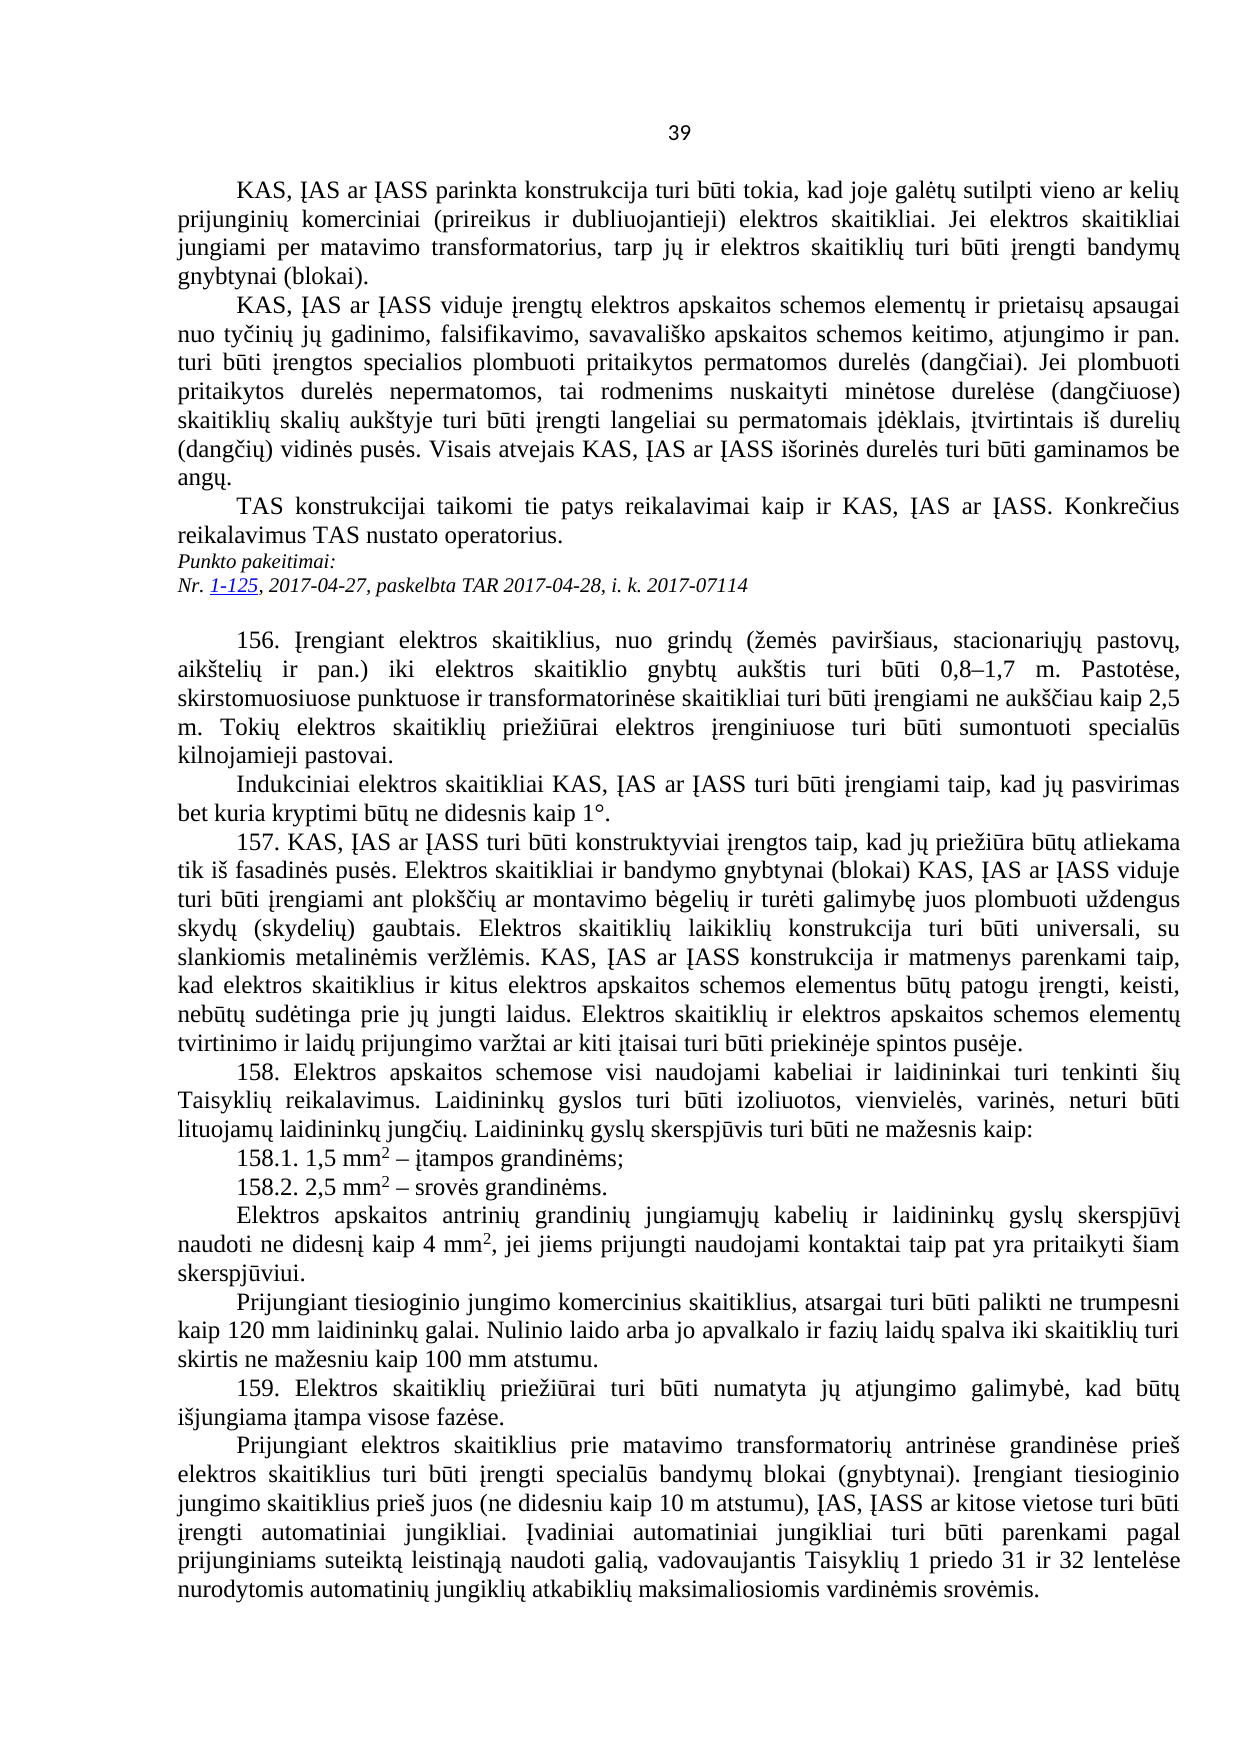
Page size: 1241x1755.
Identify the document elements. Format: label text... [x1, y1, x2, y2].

text Prijungiant elektros skaitiklius prie matavimo transformatorių antrinėse grandinėse prieš elektros skaitiklius turi būti įrengti specialūs bandymų blokai (gnybtynai). Įrengiant tiesioginio jungimo skaitiklius prieš juos (ne didesniu kaip 10 m atstumu), ĮAS, ĮASS ar kitose vietose turi būti įrengti automatiniai jungikliai. Įvadiniai automatiniai jungikliai turi būti parenkami pagal prijunginiams suteiktą leistinąją naudoti galią, vadovaujantis Taisyklių 1 priedo 31 ir 32 lentelėse nurodytomis automatinių jungiklių atkabiklių maksimaliosiomis vardinėmis srovėmis. [177, 1431, 1181, 1603]
text Elektros apskaitos antrinių grandinių jungiamųjų kabelių ir laidininkų gyslų skerspjūvį naudoti ne didesnį kaip 4 mm2, jei jiems prijungti naudojami kontaktai taip pat yra pritaikyti šiam skerspjūviui. [177, 1201, 1181, 1287]
text KAS, ĮAS ar ĮASS viduje įrengtų elektros apskaitos schemos elementų ir prietaisų apsaugai nuo tyčinių jų gadinimo, falsifikavimo, savavališko apskaitos schemos keitimo, atjungimo ir pan. turi būti įrengtos specialios plombuoti pritaikytos permatomos durelės (dangčiai). Jei plombuoti pritaikytos durelės nepermatomos, tai rodmenims nuskaityti minėtose durelėse (dangčiuose) skaitiklių skalių aukštyje turi būti įrengti langeliai su permatomais įdėklais, įtvirtintais iš durelių (dangčių) vidinės pusės. Visais atvejais KAS, ĮAS ar ĮASS išorinės durelės turi būti gaminamos be angų. [177, 290, 1181, 491]
text TAS konstrukcijai taikomi tie patys reikalavimai kaip ir KAS, ĮAS ar ĮASS. Konkrečius reikalavimus TAS nustato operatorius. [177, 491, 1181, 549]
text 158.2. 2,5 mm2 – srovės grandinėms. [177, 1172, 1181, 1201]
text 158. Elektros apskaitos schemose visi naudojami kabeliai ir laidininkai turi tenkinti šių Taisyklių reikalavimus. Laidininkų gyslos turi būti izoliuotos, vienvielės, varinės, neturi būti lituojamų laidininkų jungčių. Laidininkų gyslų skerspjūvis turi būti ne mažesnis kaip: [177, 1057, 1181, 1143]
text KAS, ĮAS ar ĮASS parinkta konstrukcija turi būti tokia, kad joje galėtų sutilpti vieno ar kelių prijunginių komerciniai (prireikus ir dubliuojantieji) elektros skaitikliai. Jei elektros skaitikliai jungiami per matavimo transformatorius, tarp jų ir elektros skaitiklių turi būti įrengti bandymų gnybtynai (blokai). [177, 175, 1181, 290]
text 157. KAS, ĮAS ar ĮASS turi būti konstruktyviai įrengtos taip, kad jų priežiūra būtų atliekama tik iš fasadinės pusės. Elektros skaitikliai ir bandymo gnybtynai (blokai) KAS, ĮAS ar ĮASS viduje turi būti įrengiami ant plokščių ar montavimo bėgelių ir turėti galimybę juos plombuoti uždengus skydų (skydelių) gaubtais. Elektros skaitiklių laikiklių konstrukcija turi būti universali, su slankiomis metalinėmis veržlėmis. KAS, ĮAS ar ĮASS konstrukcija ir matmenys parenkami taip, kad elektros skaitiklius ir kitus elektros apskaitos schemos elementus būtų patogu įrengti, keisti, nebūtų sudėtinga prie jų jungti laidus. Elektros skaitiklių ir elektros apskaitos schemos elementų tvirtinimo ir laidų prijungimo varžtai ar kiti įtaisai turi būti priekinėje spintos pusėje. [177, 827, 1181, 1057]
text Punkto pakeitimai: [177, 549, 1181, 573]
text Indukciniai elektros skaitikliai KAS, ĮAS ar ĮASS turi būti įrengiami taip, kad jų pasvirimas bet kuria kryptimi būtų ne didesnis kaip 1°. [177, 769, 1181, 827]
text 158.1. 1,5 mm2 – įtampos grandinėms; [177, 1143, 1181, 1172]
text 159. Elektros skaitiklių priežiūrai turi būti numatyta jų atjungimo galimybė, kad būtų išjungiama įtampa visose fazėse. [177, 1373, 1181, 1431]
text 156. Įrengiant elektros skaitiklius, nuo grindų (žemės paviršiaus, stacionariųjų pastovų, aikštelių ir pan.) iki elektros skaitiklio gnybtų aukštis turi būti 0,8–1,7 m. Pastotėse, skirstomuosiuose punktuose ir transformatorinėse skaitikliai turi būti įrengiami ne aukščiau kaip 2,5 m. Tokių elektros skaitiklių priežiūrai elektros įrenginiuose turi būti sumontuoti specialūs kilnojamieji pastovai. [177, 626, 1181, 769]
text Prijungiant tiesioginio jungimo komercinius skaitiklius, atsargai turi būti palikti ne trumpesni kaip 120 mm laidininkų galai. Nulinio laido arba jo apvalkalo ir fazių laidų spalva iki skaitiklių turi skirtis ne mažesniu kaip 100 mm atstumu. [177, 1287, 1181, 1373]
text Nr. 1-125, 2017-04-27, paskelbta TAR 2017-04-28, i. k. 2017-07114 [177, 573, 1181, 597]
